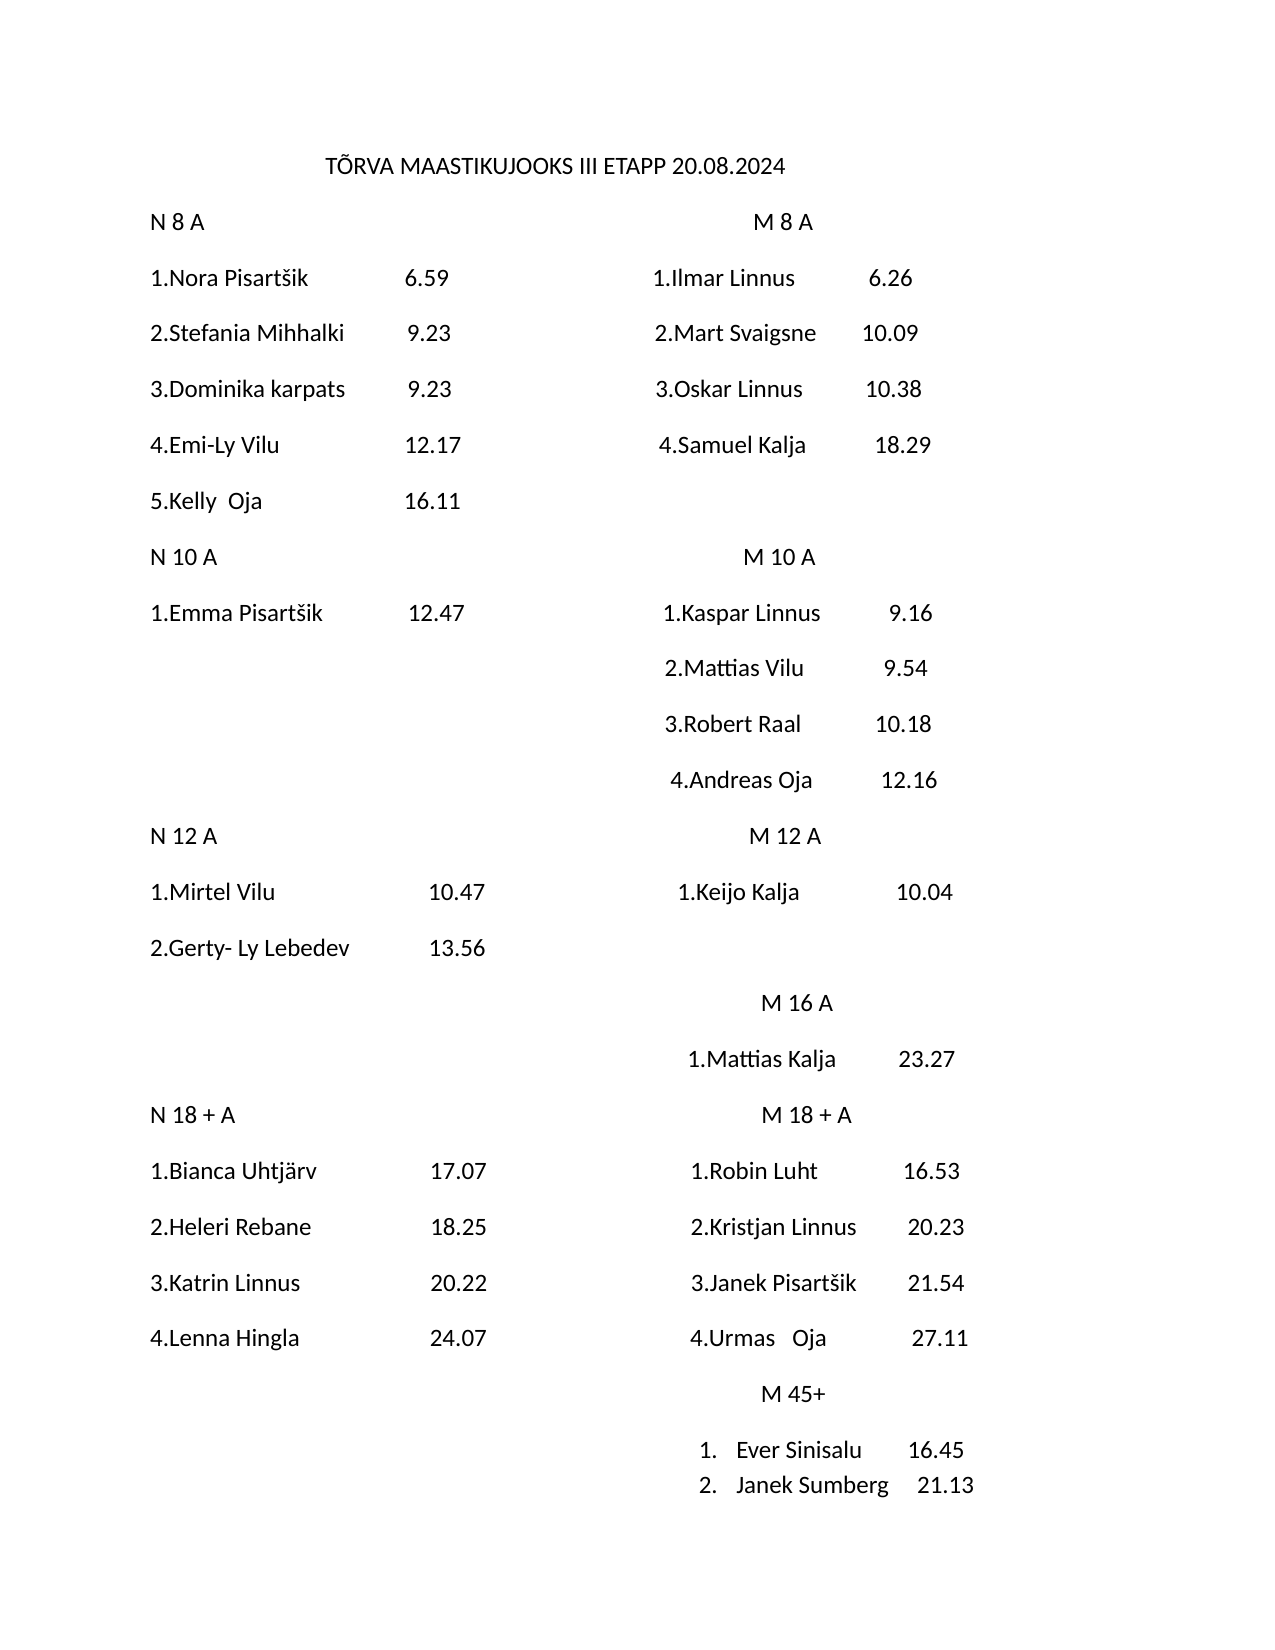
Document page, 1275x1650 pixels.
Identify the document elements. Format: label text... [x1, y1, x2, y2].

text 2.Stefania Mihhalki 9.23 2.Mart Svaigsne 10.09 [150, 317, 1125, 348]
text 4.Andreas Oja 12.16 [150, 764, 1125, 795]
text 3.Robert Raal 10.18 [150, 708, 1125, 739]
text N 18 + A M 18 + A [150, 1099, 1125, 1130]
text 1.Mattias Kalja 23.27 [150, 1043, 1125, 1074]
text N 8 A M 8 A [150, 206, 1125, 236]
text 1.Nora Pisartšik 6.59 1.Ilmar Linnus 6.26 [150, 262, 1125, 292]
text 1.Mirtel Vilu 10.47 1.Keijo Kalja 10.04 [150, 876, 1125, 906]
text 2.Heleri Rebane 18.25 2.Kristjan Linnus 20.23 [150, 1211, 1125, 1241]
text N 12 A M 12 A [150, 820, 1125, 851]
text 2.Gerty- Ly Lebedev 13.56 [150, 932, 1125, 962]
text 5.Kelly Oja 16.11 [150, 485, 1125, 516]
text 1.Emma Pisartšik 12.47 1.Kaspar Linnus 9.16 [150, 597, 1125, 627]
text TÕRVA MAASTIKUJOOKS III ETAPP 20.08.2024 [150, 150, 1125, 181]
text 2.Mattias Vilu 9.54 [150, 652, 1125, 683]
text 1.Bianca Uhtjärv 17.07 1.Robin Luht 16.53 [150, 1155, 1125, 1186]
text M 16 A [150, 987, 1125, 1018]
text 3.Dominika karpats 9.23 3.Oskar Linnus 10.38 [150, 373, 1125, 404]
text 4.Lenna Hingla 24.07 4.Urmas Oja 27.11 [150, 1322, 1125, 1353]
text M 45+ [150, 1378, 1125, 1409]
text 4.Emi-Ly Vilu 12.17 4.Samuel Kalja 18.29 [150, 429, 1125, 460]
text N 10 A M 10 A [150, 541, 1125, 571]
text 3.Katrin Linnus 20.22 3.Janek Pisartšik 21.54 [150, 1267, 1125, 1297]
list Janek Sumberg 21.13 [698, 1469, 1125, 1500]
list Ever Sinisalu 16.45 [698, 1434, 1125, 1465]
